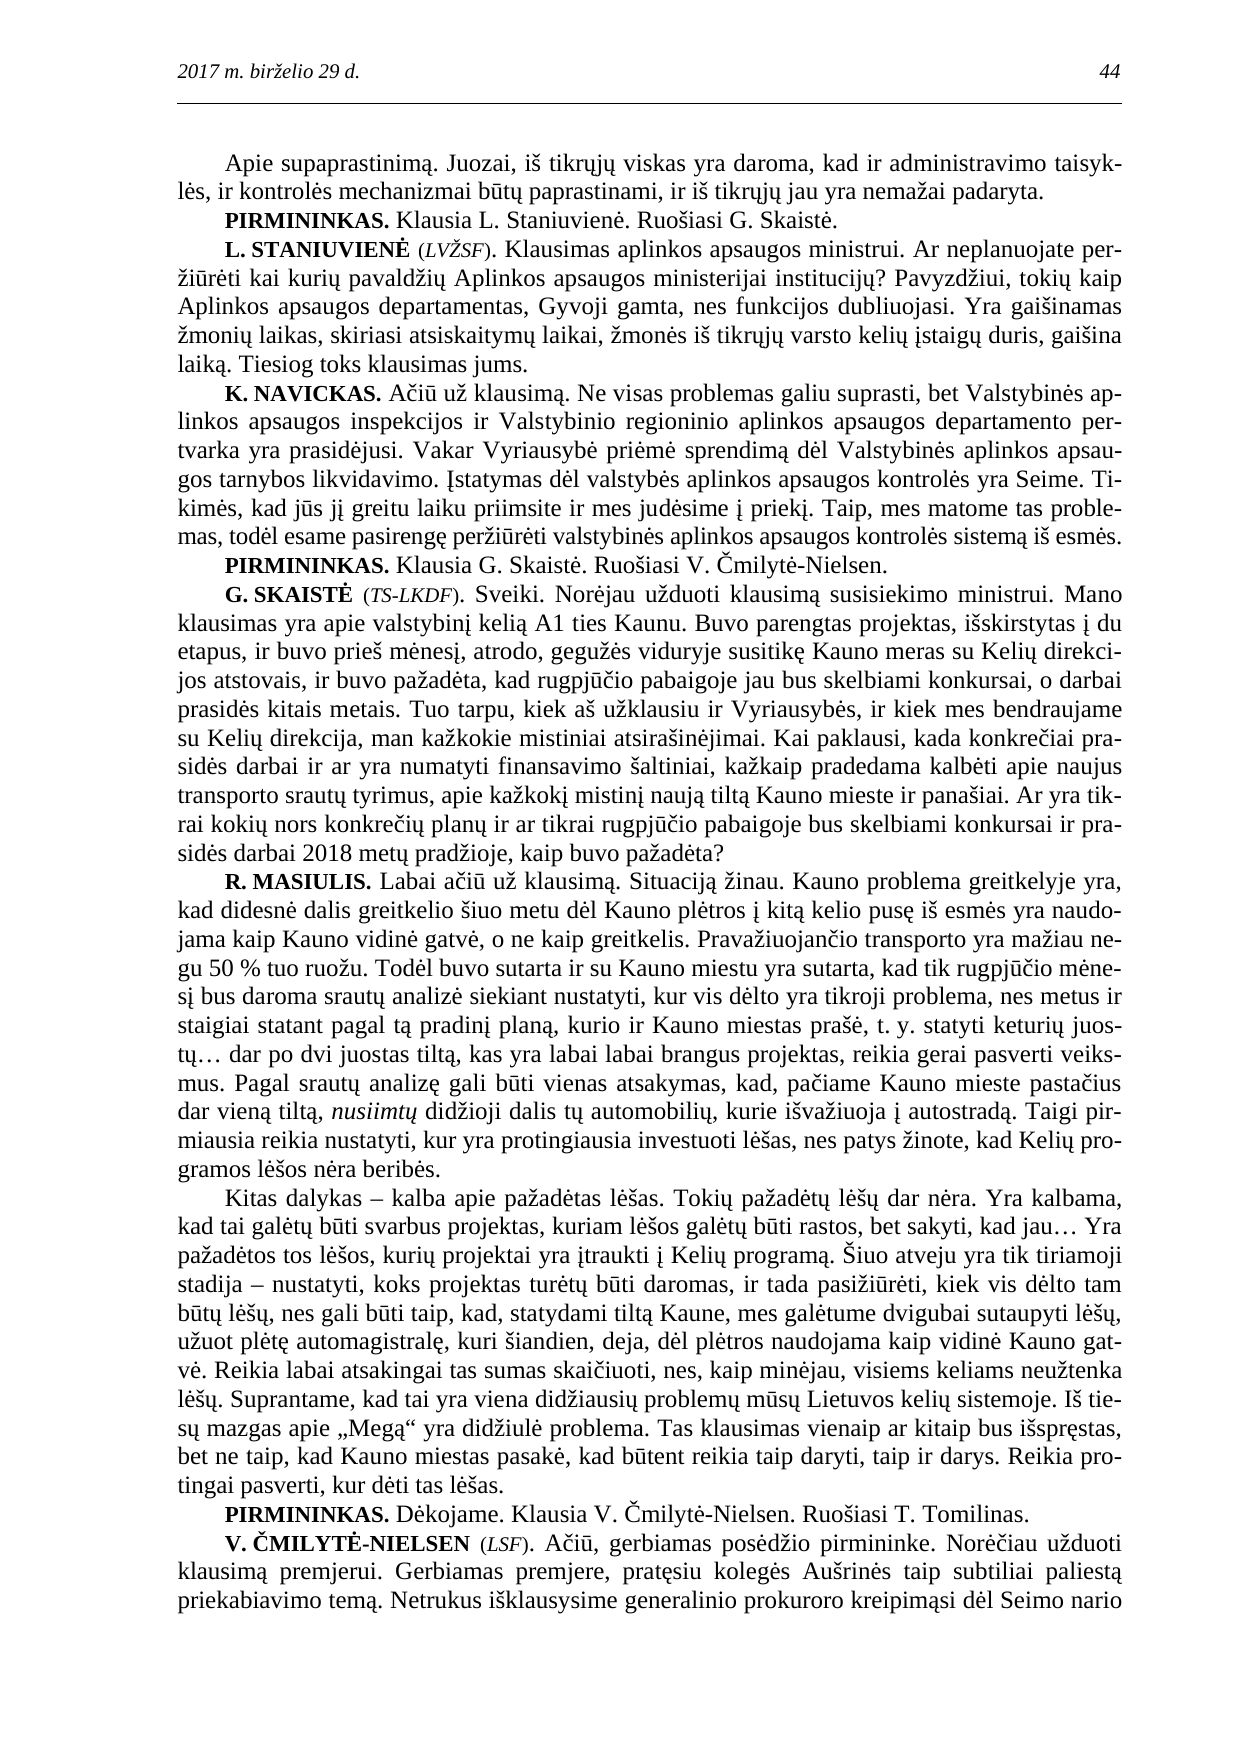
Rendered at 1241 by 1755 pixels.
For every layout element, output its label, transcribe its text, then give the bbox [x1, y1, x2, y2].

text PIRMININKAS. Klau­sia L. Sta­niu­vie­nė. Ruo­šia­si G. Skais­tė. [177, 205, 1122, 234]
text L. STANIUVIENĖ (LVŽSF). Klau­si­mas ap­lin­kos ap­sau­gos mi­nist­rui. Ar ne­pla­nuo­ja­te per­žiū­rė­ti kai ku­rių pa­val­džių Ap­lin­kos ap­sau­gos mi­nis­te­ri­jai ins­ti­tu­ci­jų? Pa­vyz­džiui, to­kių kaip Ap­lin­kos ap­sau­gos de­par­ta­men­tas, Gy­vo­ji gam­ta, nes funk­ci­jos dub­liuo­ja­si. Yra gai­ši­na­mas žmo­nių lai­kas, ski­ria­si at­si­skai­ty­mų lai­kai, žmo­nės iš tik­rų­jų vars­to ke­lių įstai­gų du­ris, gai­ši­na lai­ką. Tie­siog toks klau­si­mas jums. [177, 234, 1122, 378]
text PIRMININKAS. Klau­sia G. Skais­tė. Ruo­šia­si V. Čmi­ly­tė-Niel­sen. [177, 550, 1122, 579]
text K. NAVICKAS. Ačiū už klau­si­mą. Ne vi­sas pro­ble­mas ga­liu su­pras­ti, bet Vals­ty­bi­nės ap­lin­kos ap­sau­gos ins­pek­ci­jos ir Vals­ty­bi­nio re­gio­ni­nio ap­lin­kos ap­sau­gos de­par­ta­men­to per­tvar­ka yra pra­si­dė­ju­si. Va­kar Vy­riau­sy­bė pri­ėmė spren­di­mą dėl Vals­ty­bi­nės ap­lin­kos ap­sau­gos tar­ny­bos lik­vi­da­vi­mo. Įsta­ty­mas dėl vals­ty­bės ap­lin­kos ap­sau­gos kon­tro­lės yra Sei­me. Ti­ki­mės, kad jūs jį grei­tu lai­ku pri­im­si­te ir mes ju­dė­si­me į prie­kį. Taip, mes ma­to­me tas pro­ble­mas, to­dėl esa­me pa­si­ren­gę per­žiū­rė­ti vals­ty­bi­nės ap­lin­kos ap­sau­gos kon­tro­lės sis­te­mą iš es­mės. [177, 378, 1122, 550]
text V. ČMILYTĖ-NIELSEN (LSF). Ačiū, ger­bia­mas po­sė­džio pir­mi­nin­ke. No­rė­čiau už­duo­ti klau­si­mą prem­je­rui. Ger­bia­mas prem­je­re, pra­tę­siu ko­le­gės Auš­ri­nės taip sub­ti­liai pa­lies­tą prie­ka­bia­vi­mo te­mą. Ne­tru­kus iš­klau­sy­si­me ge­ne­ra­li­nio pro­ku­ro­ro krei­pi­mą­si dėl Sei­mo na­rio [177, 1528, 1122, 1614]
text Apie su­pap­ras­ti­ni­mą. Juo­zai, iš tik­rų­jų vis­kas yra da­ro­ma, kad ir ad­mi­nist­ra­vi­mo tai­syk­lės, ir kon­tro­lės me­cha­niz­mai bū­tų pa­pras­ti­na­mi, ir iš tik­rų­jų jau yra ne­ma­žai pa­da­ry­ta. [177, 148, 1122, 205]
text Ki­tas da­ly­kas – kal­ba apie pa­ža­dė­tas lė­šas. To­kių pa­ža­dė­tų lė­šų dar nė­ra. Yra kal­ba­ma, kad tai ga­lė­tų bū­ti svar­bus pro­jek­tas, ku­riam lė­šos ga­lė­tų bū­ti ras­tos, bet sa­ky­ti, kad jau… Yra pa­ža­dė­tos tos lė­šos, ku­rių pro­jek­tai yra įtrauk­ti į Ke­lių pro­gra­mą. Šiuo at­ve­ju yra tik ti­ria­mo­ji sta­di­ja – nu­sta­ty­ti, koks pro­jek­tas tu­rė­tų bū­ti da­ro­mas, ir ta­da pa­si­žiū­rė­ti, kiek vis dėl­to tam bū­tų lė­šų, nes ga­li bū­ti taip, kad, sta­ty­da­mi til­tą Kau­ne, mes ga­lė­tu­me dvi­gu­bai su­tau­py­ti lė­šų, užuot plė­tę au­to­ma­gist­ra­lę, ku­ri šian­dien, de­ja, dėl plėt­ros nau­do­ja­ma kaip vi­di­nė Kau­no gat­vė. Rei­kia la­bai at­sa­kin­gai tas su­mas skai­čiuo­ti, nes, kaip mi­nė­jau, vi­siems ke­liams ne­už­ten­ka lė­šų. Su­pran­ta­me, kad tai yra vie­na di­džiau­sių pro­ble­mų mū­sų Lie­tu­vos ke­lių sis­te­mo­je. Iš tie­sų maz­gas apie „Me­gą“ yra di­džiu­lė pro­ble­ma. Tas klau­si­mas vie­naip ar ki­taip bus iš­spręs­tas, bet ne taip, kad Kau­no mies­tas pa­sa­kė, kad bū­tent rei­kia taip da­ry­ti, taip ir da­rys. Rei­kia pro­tin­gai pa­sver­ti, kur dė­ti tas lė­šas. [177, 1183, 1122, 1499]
text PIRMININKAS. Dė­ko­ja­me. Klau­sia V. Čmi­ly­tė-Niel­sen. Ruo­šia­si T. To­mi­li­nas. [177, 1499, 1122, 1528]
text G. SKAISTĖ (TS-LKDF). Svei­ki. No­rė­jau už­duo­ti klau­si­mą su­si­sie­ki­mo mi­nist­rui. Ma­no klau­si­mas yra apie vals­ty­bi­nį ke­lią A1 ties Kau­nu. Bu­vo pa­reng­tas pro­jek­tas, iš­skirs­ty­tas į du eta­pus, ir bu­vo prieš mė­ne­sį, at­ro­do, ge­gu­žės vi­du­ry­je su­si­ti­kę Kau­no me­ras su Ke­lių di­rek­ci­jos at­sto­vais, ir bu­vo pa­ža­dė­ta, kad rug­pjū­čio pa­bai­go­je jau bus skel­bia­mi kon­kur­sai, o dar­bai pra­si­dės ki­tais me­tais. Tuo tar­pu, kiek aš už­klau­siu ir Vy­riau­sy­bės, ir kiek mes ben­drau­ja­me su Ke­lių di­rek­ci­ja, man kaž­ko­kie mis­ti­niai at­si­ra­ši­nė­ji­mai. Kai pa­klau­si, ka­da kon­kre­čiai pra­si­dės dar­bai ir ar yra nu­ma­ty­ti fi­nan­sa­vi­mo šal­ti­niai, kaž­kaip pra­de­da­ma kal­bė­ti apie nau­jus trans­por­to srau­tų ty­ri­mus, apie kaž­ko­kį mis­ti­nį nau­ją til­tą Kau­no mies­te ir pa­na­šiai. Ar yra tik­rai ko­kių nors kon­kre­čių pla­nų ir ar tik­rai rug­pjū­čio pa­bai­go­je bus skel­bia­mi kon­kur­sai ir pra­si­dės dar­bai 2018 me­tų pra­džio­je, kaip bu­vo pa­ža­dė­ta? [177, 579, 1122, 866]
text R. MASIULIS. La­bai ačiū už klau­si­mą. Si­tu­a­ci­ją ži­nau. Kau­no pro­ble­ma greit­ke­ly­je yra, kad di­des­nė da­lis greit­ke­lio šiuo me­tu dėl Kau­no plėt­ros į ki­tą ke­lio pu­sę iš es­mės yra nau­do­ja­ma kaip Kau­no vi­di­nė gat­vė, o ne kaip greit­ke­lis. Pra­va­žiuo­jan­čio trans­por­to yra ma­žiau ne­gu 50 % tuo ruo­žu. To­dėl bu­vo su­tar­ta ir su Kau­no mies­tu yra su­tar­ta, kad tik rug­pjū­čio mė­ne­sį bus da­ro­ma srau­tų ana­li­zė sie­kiant nu­sta­ty­ti, kur vis dėl­to yra tik­ro­ji pro­ble­ma, nes me­tus ir stai­giai sta­tant pa­gal tą pra­di­nį pla­ną, ku­rio ir Kau­no mies­tas pra­šė, t. y. sta­ty­ti ke­tu­rių juos­tų… dar po dvi juos­tas til­tą, kas yra la­bai la­bai bran­gus pro­jek­tas, rei­kia ge­rai pa­sver­ti veiks­mus. Pa­gal srau­tų ana­li­zę ga­li bū­ti vie­nas at­sa­ky­mas, kad, pa­čia­me Kau­no mies­te pa­sta­čius dar vie­ną til­tą, nu­si­im­tų di­džio­ji da­lis tų au­to­mo­bi­lių, ku­rie iš­va­žiuo­ja į au­to­stra­dą. Tai­gi pir­miau­sia rei­kia nu­sta­ty­ti, kur yra pro­tin­giau­sia in­ves­tuo­ti lė­šas, nes pa­tys ži­no­te, kad Ke­lių pro­gra­mos lė­šos nė­ra be­ri­bės. [177, 866, 1122, 1183]
